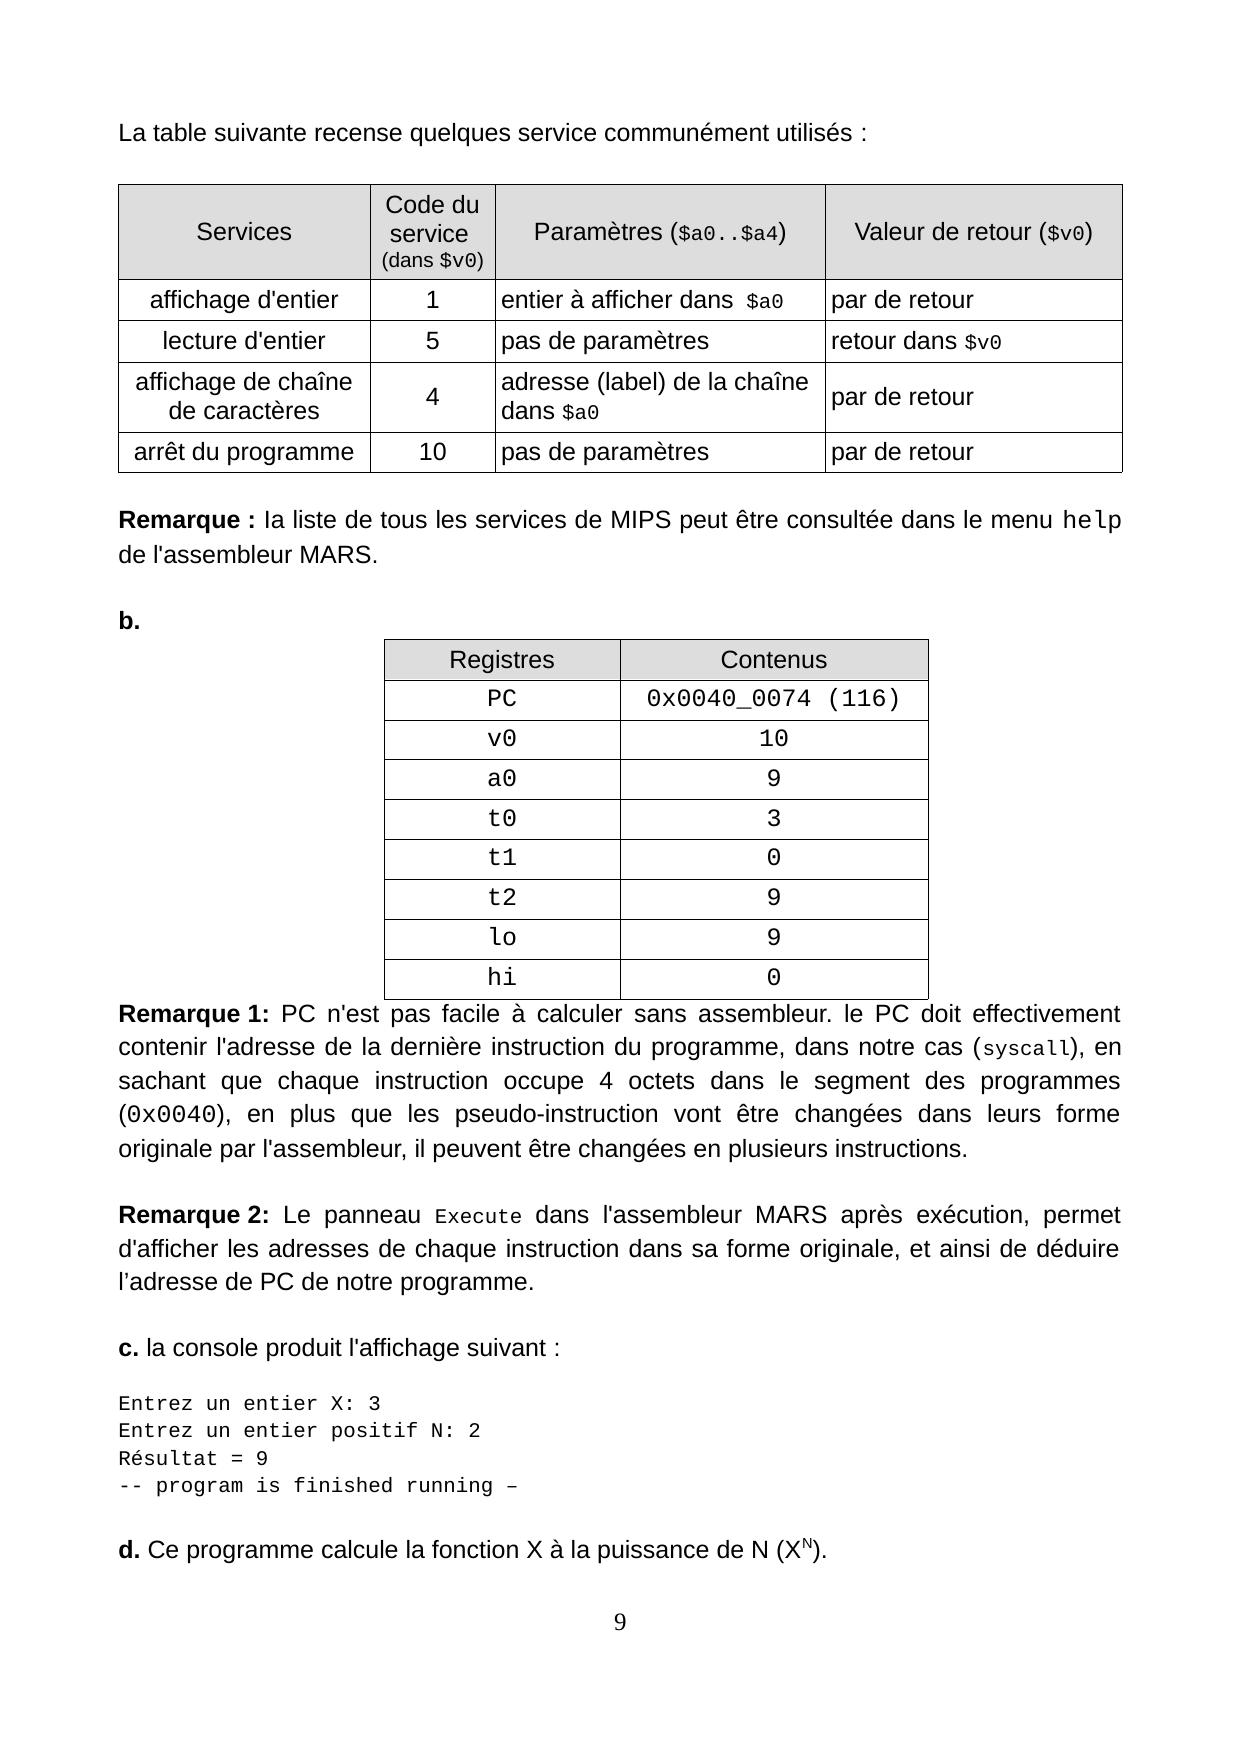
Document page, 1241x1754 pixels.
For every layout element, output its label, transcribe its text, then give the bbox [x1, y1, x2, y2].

table_header Valeur de retour ($v0) [826, 185, 1122, 279]
text Entrez un entier X: 3 [118, 1393, 1122, 1417]
table_cell retour dans $v0 [826, 321, 1122, 362]
text c. la console produit l'affichage suivant : [118, 1333, 1122, 1362]
table_cell 4 [371, 363, 495, 432]
table_cell par de retour [826, 280, 1122, 320]
table_cell arrêt du programme [119, 433, 370, 472]
table_cell 0 [621, 840, 928, 879]
table_cell lecture d'entier [119, 321, 370, 362]
table_cell 10 [621, 721, 928, 759]
table_cell t1 [385, 840, 620, 879]
table_cell v0 [385, 721, 620, 759]
table_cell 3 [621, 800, 928, 839]
table_cell par de retour [826, 363, 1122, 432]
text Remarque 2: Le panneau Execute dans l'assembleur MARS après exécution, permet d'afficher les adresses de chaque instruction dans sa forme originale, et ainsi de déduire l’adresse de PC de notre programme. [118, 1200, 1122, 1296]
text b. [118, 606, 1122, 635]
table_cell pas de paramètres [496, 433, 825, 472]
text Résultat = 9 [118, 1448, 1122, 1471]
table_cell 10 [371, 433, 495, 472]
text La table suivante recense quelques service communément utilisés : [118, 118, 1122, 147]
table_cell 9 [621, 880, 928, 919]
table_cell t2 [385, 880, 620, 919]
table_header Code du service (dans $v0) [371, 185, 495, 279]
table_header Contenus [621, 640, 928, 679]
table_cell adresse (label) de la chaîne dans $a0 [496, 363, 825, 432]
table_cell affichage de chaîne de caractères [119, 363, 370, 432]
table_cell 0x0040_0074 (116) [621, 681, 928, 719]
table_cell par de retour [826, 433, 1122, 472]
text Remarque 1: PC n'est pas facile à calculer sans assembleur. le PC doit effectivement contenir l'adresse de la dernière instruction du programme, dans notre cas (syscall), en sachant que chaque instruction occupe 4 octets dans le segment des programmes (0x0040), en plus que les pseudo-instruction vont être changées dans leurs forme originale par l'assembleur, il peuvent être changées en plusieurs instructions. [118, 999, 1122, 1163]
table_cell 9 [621, 760, 928, 799]
text Entrez un entier positif N: 2 [118, 1421, 1122, 1444]
table_cell hi [385, 960, 620, 999]
table_cell lo [385, 920, 620, 959]
table_cell t0 [385, 800, 620, 839]
table_header Services [119, 185, 370, 279]
table_cell 1 [371, 280, 495, 320]
table_cell PC [385, 681, 620, 719]
table_cell 9 [621, 920, 928, 959]
text -- program is finished running – [118, 1475, 1122, 1498]
table_cell affichage d'entier [119, 280, 370, 320]
table_header Paramètres ($a0..$a4) [496, 185, 825, 279]
table_cell 5 [371, 321, 495, 362]
table_cell entier à afficher dans $a0 [496, 280, 825, 320]
table_header Registres [385, 640, 620, 679]
table_cell pas de paramètres [496, 321, 825, 362]
text Remarque : Ia liste de tous les services de MIPS peut être consultée dans le menu help de l'assembleur MARS. [118, 505, 1122, 569]
table_cell a0 [385, 760, 620, 799]
text d. Ce programme calcule la fonction X à la puissance de N (XN). [118, 1535, 1122, 1564]
table_cell 0 [621, 960, 928, 999]
